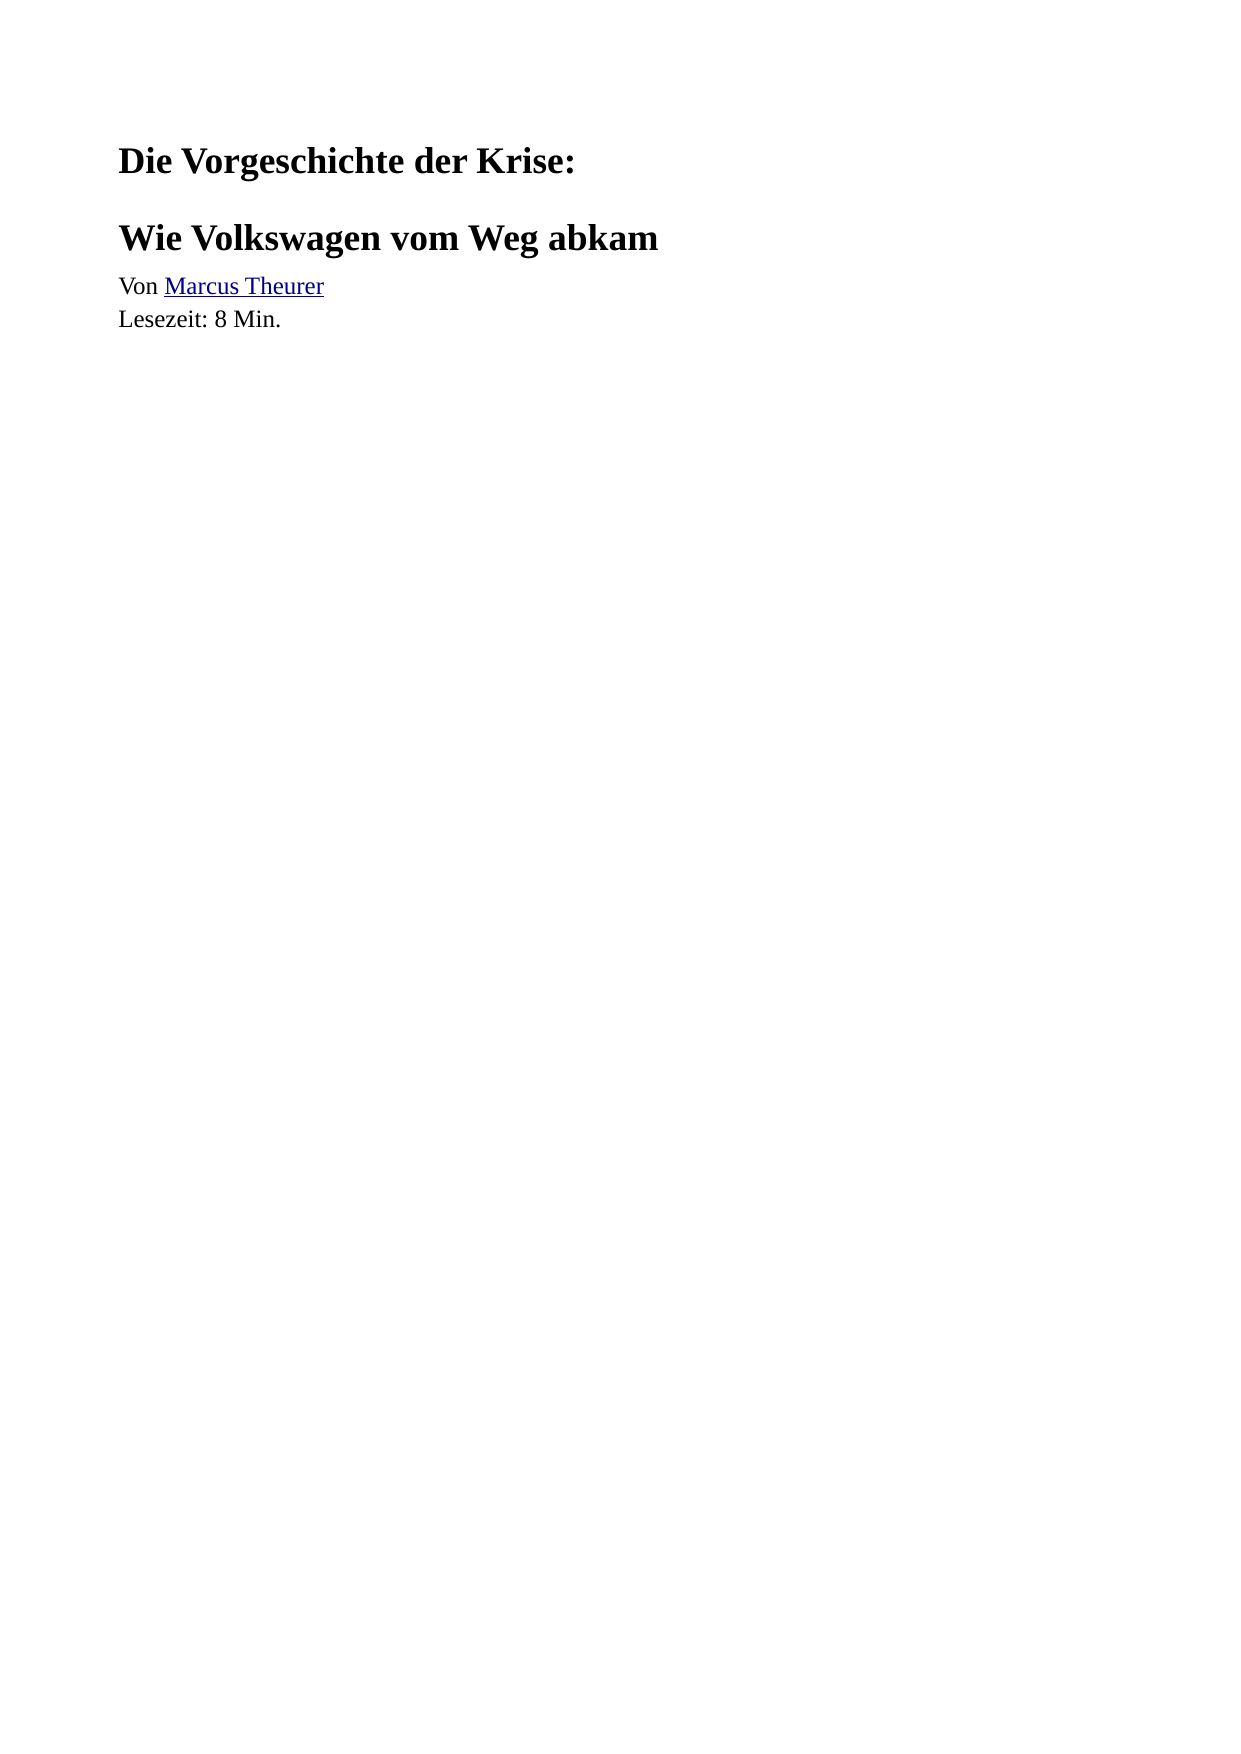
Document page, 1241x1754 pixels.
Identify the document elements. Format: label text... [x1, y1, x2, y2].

subtitle Wie Volkswagen vom Weg abkam [118, 215, 1122, 258]
text Lesezeit: 8 Min. [118, 304, 1122, 333]
subtitle Die Vorgeschichte der Krise: [118, 139, 1122, 182]
text Von Marcus Theurer [118, 271, 1122, 300]
